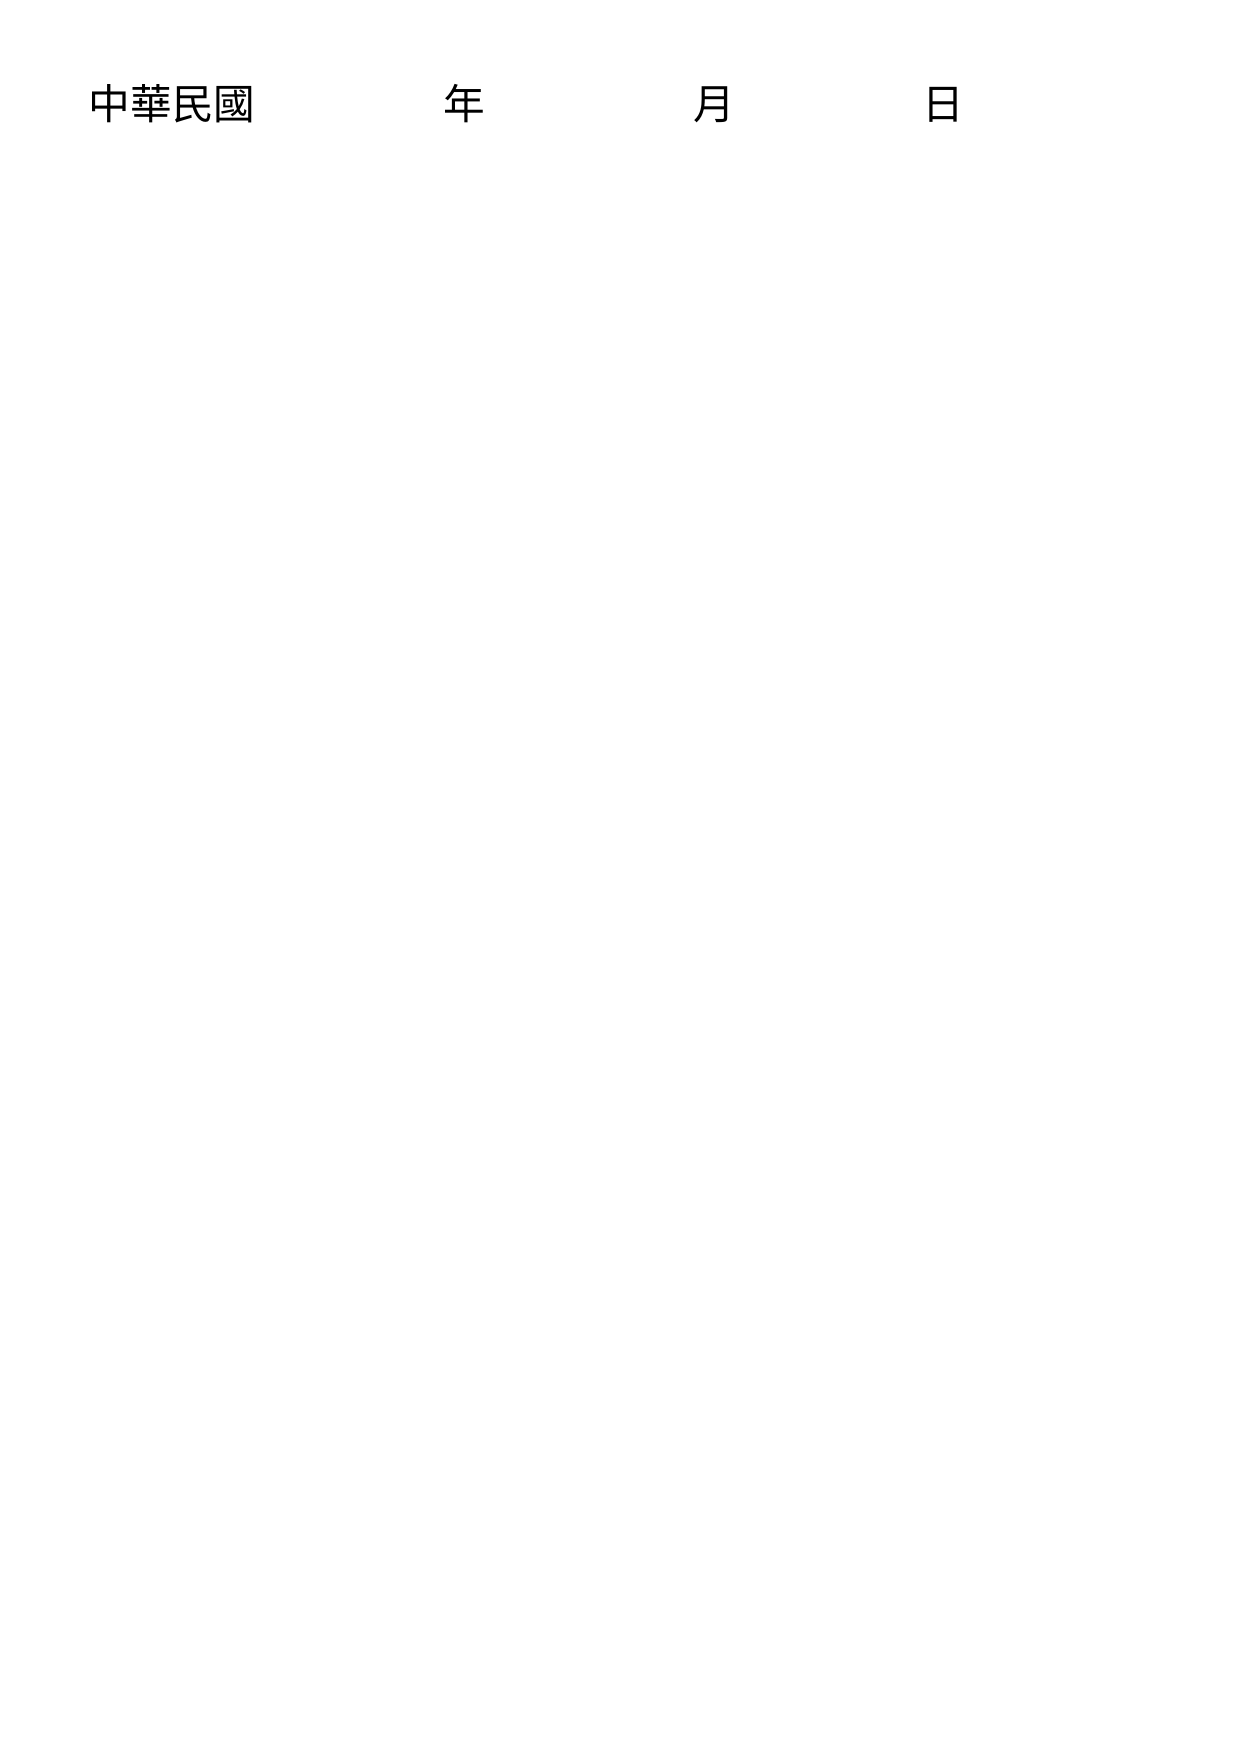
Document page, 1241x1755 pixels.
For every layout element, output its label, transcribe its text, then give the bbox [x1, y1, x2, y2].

text 中華民國 年 月 日 [89, 71, 1152, 131]
